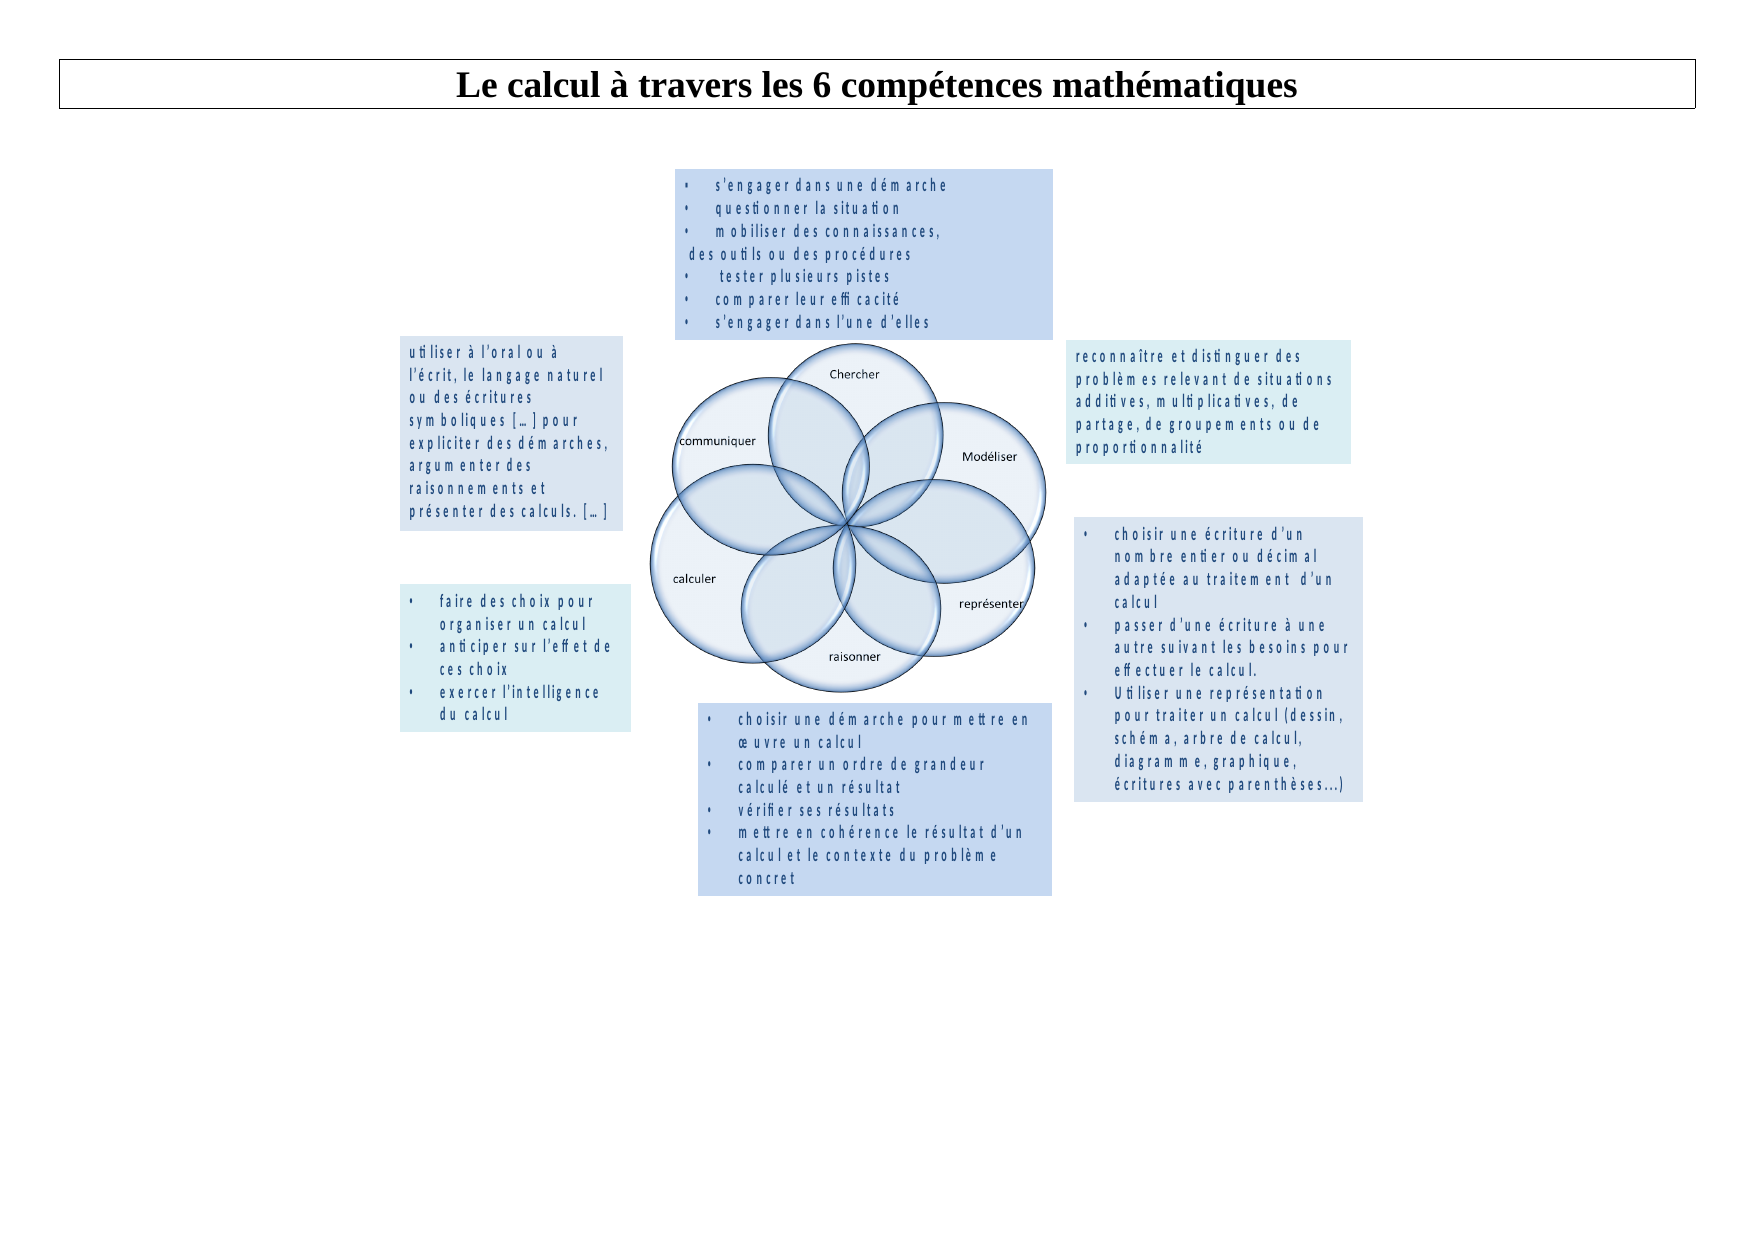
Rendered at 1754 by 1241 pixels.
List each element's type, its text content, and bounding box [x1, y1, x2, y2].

text Le calcul à travers les 6 compétences mathématiques [60, 60, 1695, 108]
